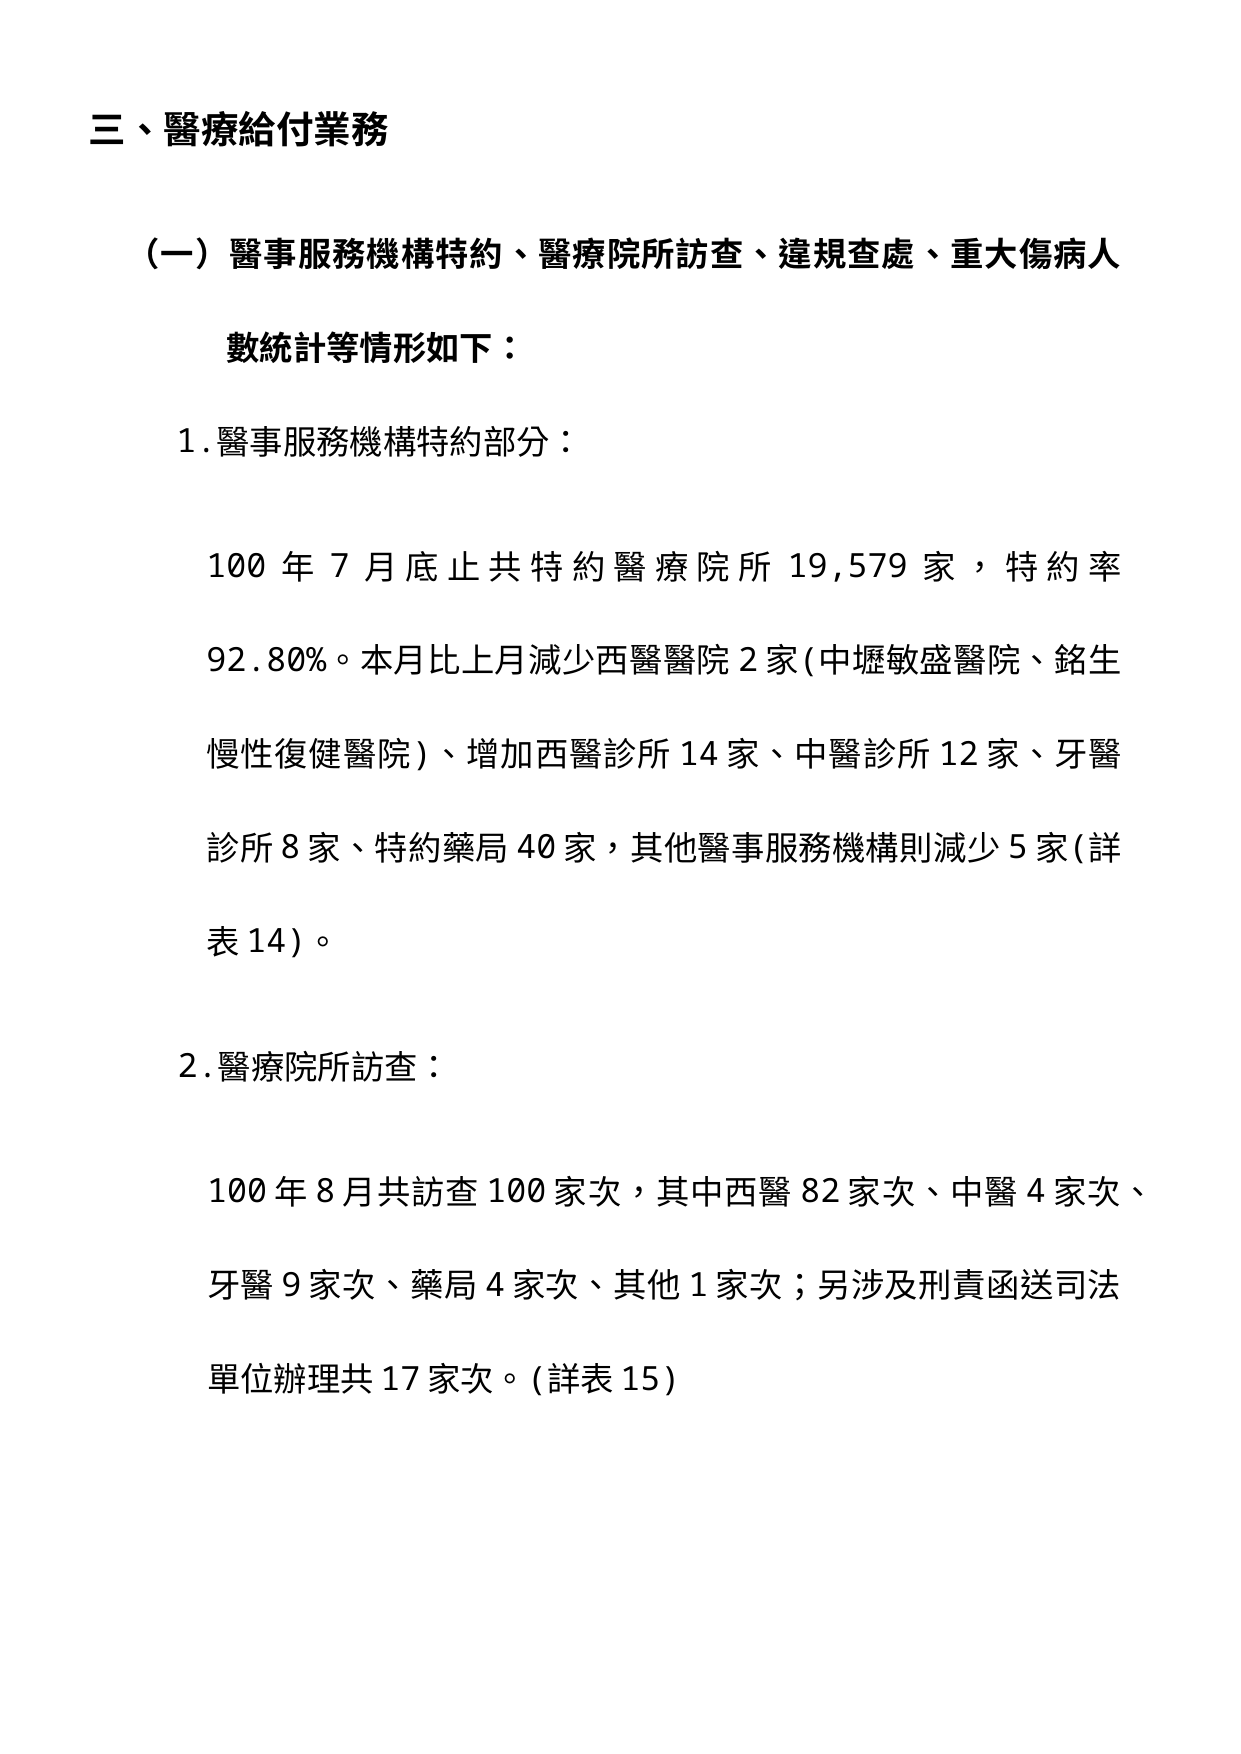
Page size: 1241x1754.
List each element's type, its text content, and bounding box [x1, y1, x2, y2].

text 100年8月共訪查100家次，其中西醫82家次、中醫4家次、牙醫9家次、藥局4家次、其他1家次；另涉及刑責函送司法單位辦理共17家次。(詳表15) [207, 1148, 1122, 1398]
text 1.醫事服務機構特約部分： [176, 398, 1122, 460]
text 2.醫療院所訪查： [177, 1023, 1122, 1085]
text 三、醫療給付業務 [89, 85, 1108, 148]
text 100年7月底止共特約醫療院所19,579家，特約率92.80%。本月比上月減少西醫醫院2家(中壢敏盛醫院、銘生慢性復健醫院)、增加西醫診所14家、中醫診所12家、牙醫診所8家、特約藥局40家，其他醫事服務機構則減少5家(詳表14)。 [206, 523, 1122, 960]
text （一）醫事服務機構特約、醫療院所訪查、違規查處、重大傷病人數統計等情形如下： [126, 210, 1122, 367]
